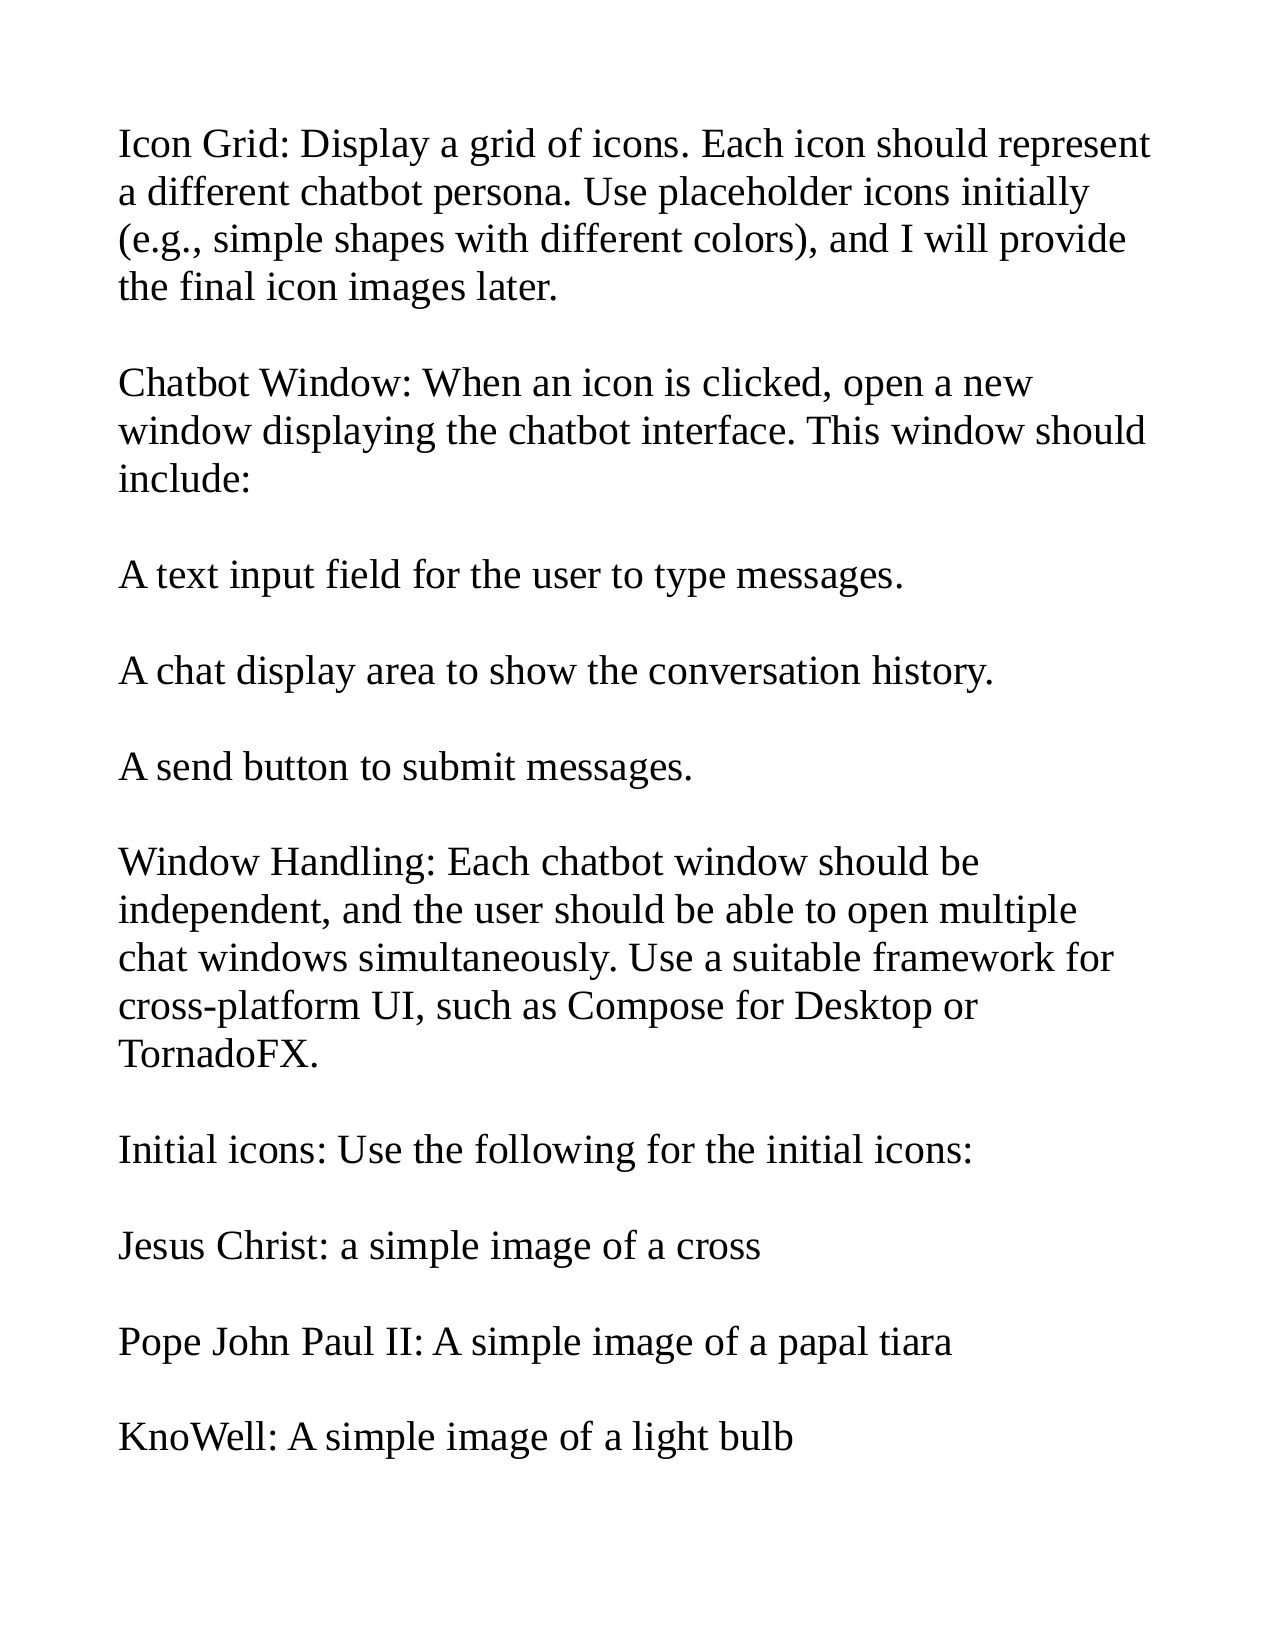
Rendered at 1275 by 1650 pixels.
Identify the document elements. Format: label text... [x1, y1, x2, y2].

text Jesus Christ: a simple image of a cross [118, 1220, 1157, 1268]
text A send button to submit messages. [118, 741, 1157, 789]
text Window Handling: Each chatbot window should be independent, and the user should be able to open multiple chat windows simultaneously. Use a suitable framework for cross-platform UI, such as Compose for Desktop or TornadoFX. [118, 837, 1157, 1076]
text KnoWell: A simple image of a light bulb [118, 1412, 1157, 1460]
text A chat display area to show the conversation history. [118, 645, 1157, 693]
text Pope John Paul II: A simple image of a papal tiara [118, 1316, 1157, 1364]
text Chatbot Window: When an icon is clicked, open a new window displaying the chatbot interface. This window should include: [118, 358, 1157, 501]
text Initial icons: Use the following for the initial icons: [118, 1124, 1157, 1172]
text A text input field for the user to type messages. [118, 549, 1157, 597]
text Icon Grid: Display a grid of icons. Each icon should represent a different chatbot persona. Use placeholder icons initially (e.g., simple shapes with different colors), and I will provide the final icon images later. [118, 118, 1157, 310]
